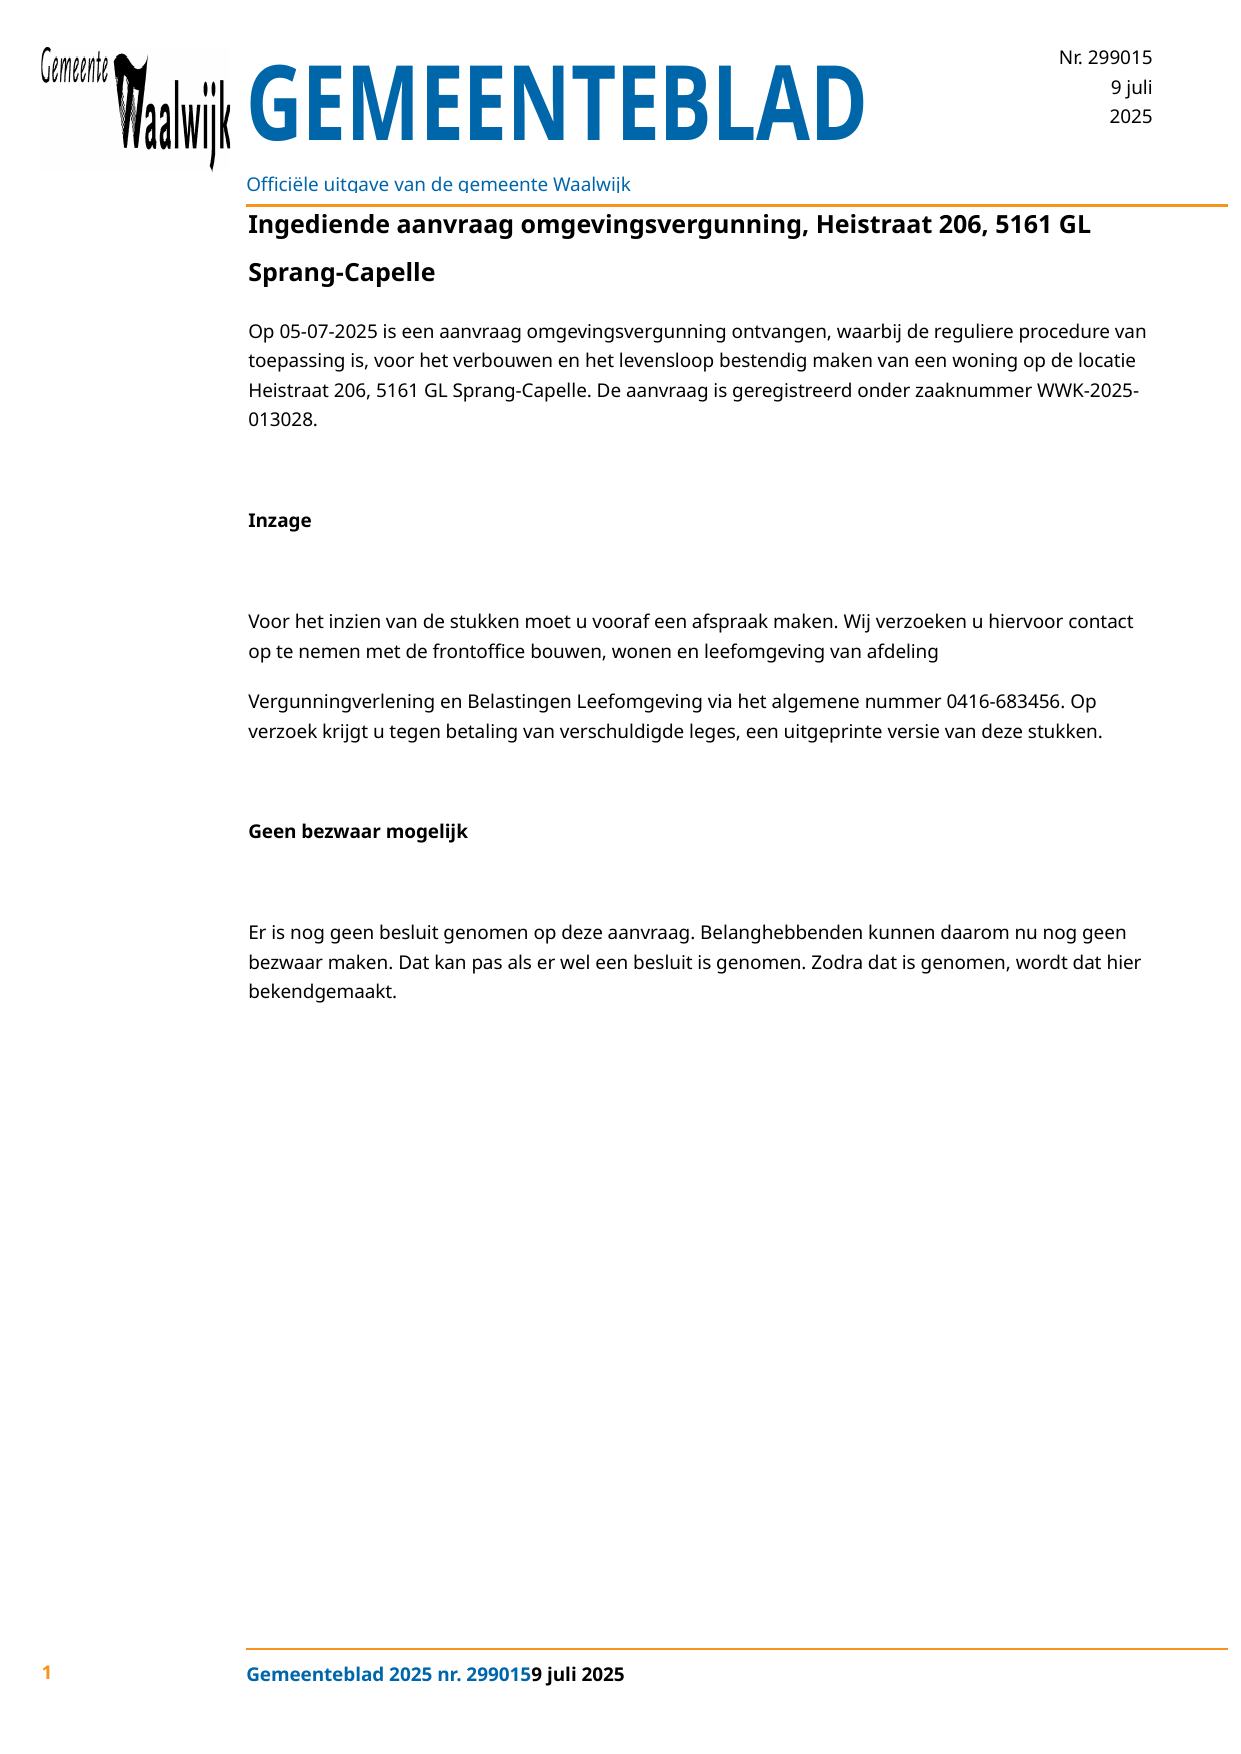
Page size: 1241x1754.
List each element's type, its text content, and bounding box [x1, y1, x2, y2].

text Op 05-07-2025 is een aanvraag omgevingsvergunning ontvangen, waarbij de reguliere procedure van toepassing is, voor het verbouwen en het levensloop bestendig maken van een woning op de locatie Heistraat 206, 5161 GL Sprang-Capelle. De aanvraag is geregistreerd onder zaaknummer WWK-2025-013028. [248, 318, 1152, 432]
text Vergunningverlening en Belastingen Leefomgeving via het algemene nummer 0416-683456. Op verzoek krijgt u tegen betaling van verschuldigde leges, een uitgeprinte versie van deze stukken. [248, 688, 1152, 744]
text Geen bezwaar mogelijk [248, 819, 1152, 844]
text Er is nog geen besluit genomen op deze aanvraag. Belanghebbenden kunnen daarom nu nog geen bezwaar maken. Dat kan pas als er wel een besluit is genomen. Zodra dat is genomen, wordt dat hier bekendgemaakt. [248, 919, 1152, 1004]
text Inzage [248, 507, 1152, 533]
picture [41, 47, 231, 172]
text Ingediende aanvraag omgevingsvergunning, Heistraat 206, 5161 GL Sprang-Capelle [248, 207, 1152, 288]
text Voor het inzien van de stukken moet u vooraf een afspraak maken. Wij verzoeken u hiervoor contact op te nemen met de frontoffice bouwen, wonen en leefomgeving van afdeling [248, 608, 1152, 664]
